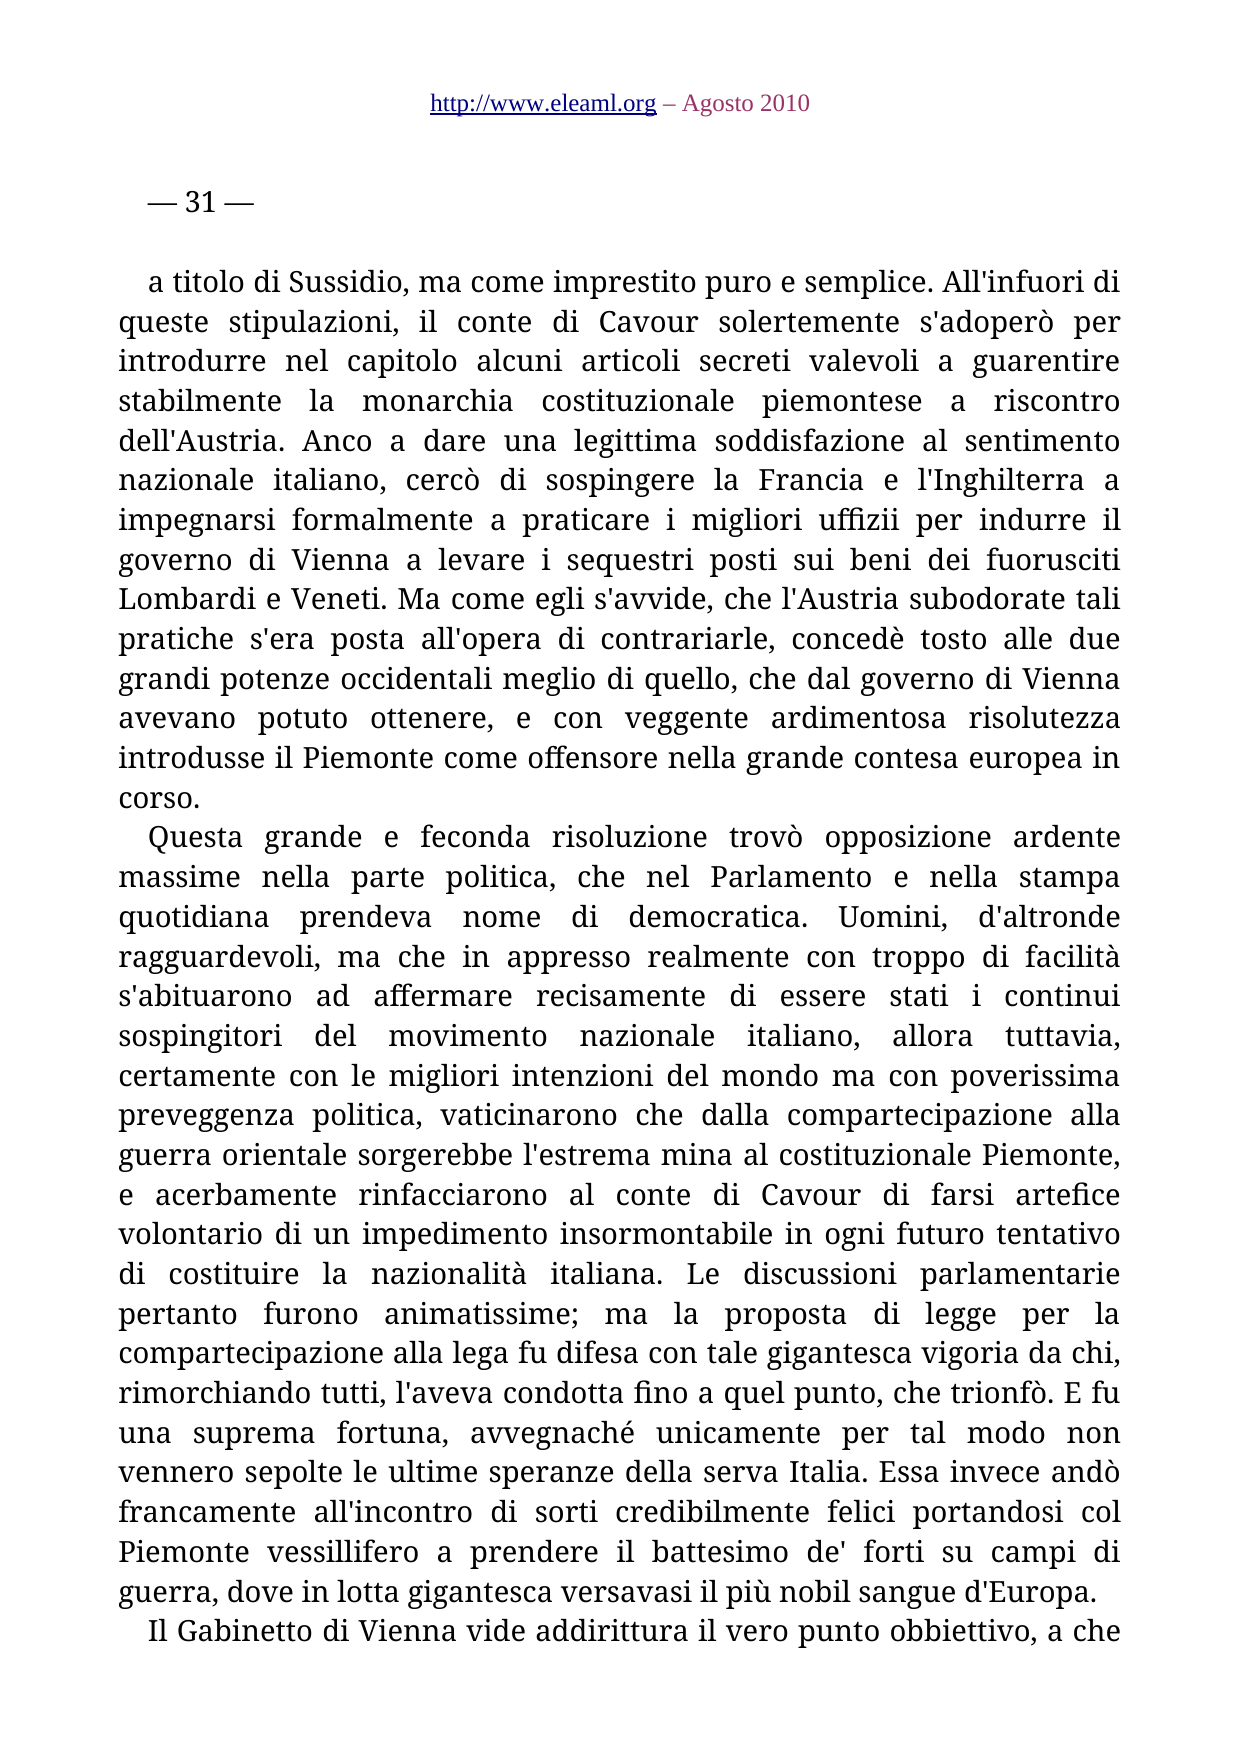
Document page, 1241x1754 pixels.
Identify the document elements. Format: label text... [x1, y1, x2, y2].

text Questa grande e feconda risoluzione trovò opposizione ardente massime nella parte politica, che nel Parlamento e nella stampa quotidiana prendeva nome di democratica. Uomini, d'altronde ragguardevoli, ma che in appresso realmente con troppo di facilità s'abituarono ad affermare recisamente di essere stati i continui sospingitori del movimento nazionale italiano, allora tuttavia, certamente con le migliori intenzioni del mondo ma con poverissima preveggenza politica, vaticinarono che dalla compartecipazione alla guerra orientale sorgerebbe l'estrema mina al costituzionale Piemonte, e acerbamente rinfacciarono al conte di Cavour di farsi artefice volontario di un impedimento insormontabile in ogni futuro tentativo di costituire la nazionalità italiana. Le discussioni parlamentarie pertanto furono animatissime; ma la proposta di legge per la compartecipazione alla lega fu difesa con tale gigantesca vigoria da chi, rimorchiando tutti, l'aveva condotta fino a quel punto, che trionfò. E fu una suprema fortuna, avvegnaché unicamente per tal modo non vennero sepolte le ultime speranze della serva Italia. Essa invece andò francamente all'incontro di sorti credibilmente felici portandosi col Piemonte vessillifero a prendere il battesimo de' forti su campi di guerra, dove in lotta gigantesca versavasi il più nobil sangue d'Europa. [118, 817, 1122, 1611]
text — 31 — [118, 182, 1122, 221]
text Il Gabinetto di Vienna vide addirittura il vero punto obbiettivo, a che [118, 1611, 1122, 1650]
text a titolo di Sussidio, ma come imprestito puro e semplice. All'infuori di queste stipulazioni, il conte di Cavour solertemente s'adoperò per introdurre nel capitolo alcuni articoli secreti valevoli a guarentire stabilmente la monarchia costituzionale piemontese a riscontro dell'Austria. Anco a dare una legittima soddisfazione al sentimento nazionale italiano, cercò di sospingere la Francia e l'Inghilterra a impegnarsi formalmente a praticare i migliori uffizii per indurre il governo di Vienna a levare i sequestri posti sui beni dei fuorusciti Lombardi e Veneti. Ma come egli s'avvide, che l'Austria subodorate tali pratiche s'era posta all'opera di contrariarle, concedè tosto alle due grandi potenze occidentali meglio di quello, che dal governo di Vienna avevano potuto ottenere, e con veggente ardimentosa risolutezza introdusse il Piemonte come offensore nella grande contesa europea in corso. [118, 261, 1122, 817]
